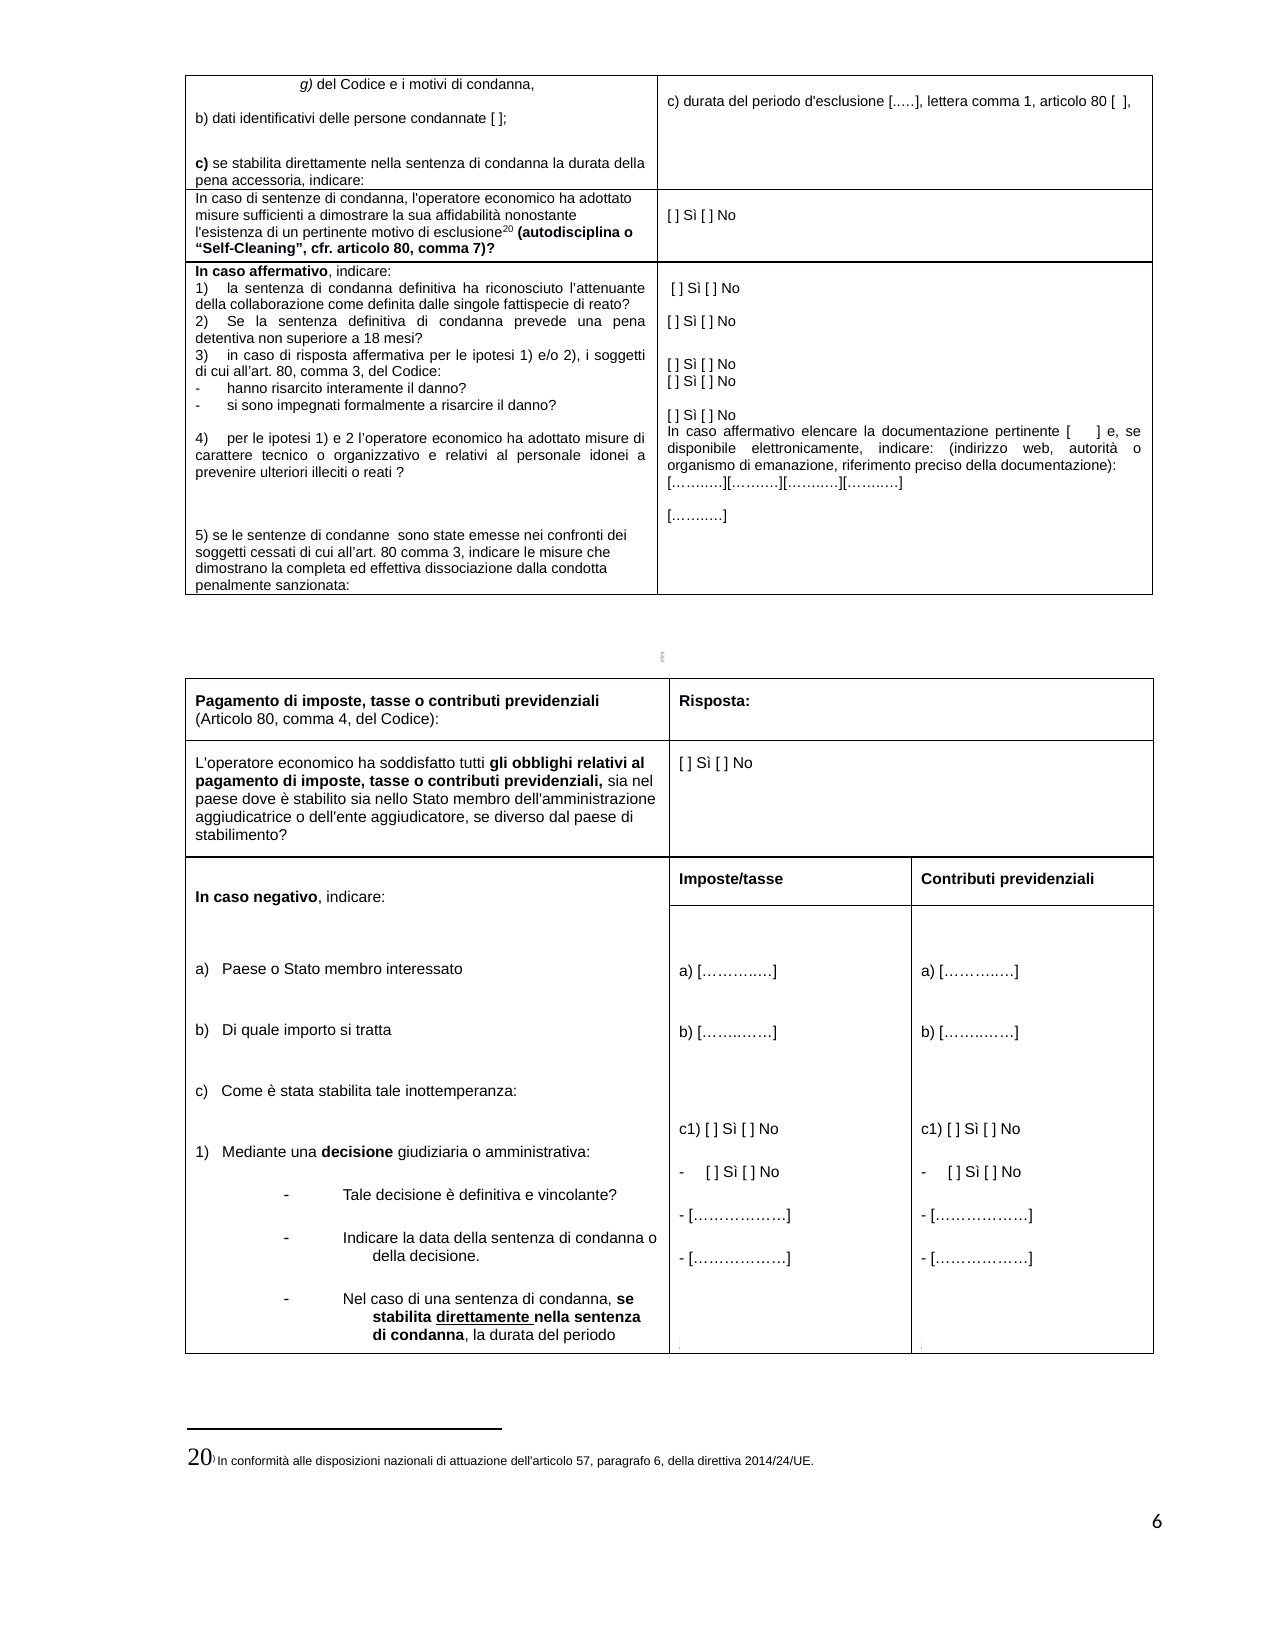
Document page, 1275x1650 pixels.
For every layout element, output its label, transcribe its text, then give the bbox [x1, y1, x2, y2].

table_cell [ ] Sì [ ] No [658, 190, 1152, 261]
table_cell In caso affermativo, indicare: 1) la sentenza di condanna definitiva ha riconosciuto l’attenuante della collaborazione come definita dalle singole fattispecie di reato? 2) Se la sentenza definitiva di condanna prevede una pena detentiva non superiore a 18 mesi? 3) in caso di risposta affermativa per le ipotesi 1) e/o 2), i soggetti di cui all’art. 80, comma 3, del Codice: - hanno risarcito interamente il danno? - si sono impegnati formalmente a risarcire il danno? 4) per le ipotesi 1) e 2 l’operatore economico ha adottato misure di carattere tecnico o organizzativo e relativi al personale idonei a prevenire ulteriori illeciti o reati ? 5) se le sentenze di condanne sono state emesse nei confronti dei soggetti cessati di cui all’art. 80 comma 3, indicare le misure che dimostrano la completa ed effettiva dissociazione dalla condotta penalmente sanzionata: [186, 263, 657, 593]
table_cell g) del Codice e i motivi di condanna, b) dati identificativi delle persone condannate [ ]; c) se stabilita direttamente nella sentenza di condanna la durata della pena accessoria, indicare: [186, 76, 657, 189]
table_cell Contributi previdenziali [912, 858, 1153, 905]
table_cell a) [………..…] b) [……..……] c1) [ ] Sì [ ] No - [ ] Sì [ ] No - [………………] - [………………] c2) [………….…] d) [ ] Sì [ ] No In caso affermativo, fornire informazioni dettagliate: [……] [670, 906, 911, 1353]
table_cell Imposte/tasse [670, 858, 911, 905]
table_cell c) durata del periodo d'esclusione [..…], lettera comma 1, articolo 80 [ ], [658, 76, 1152, 189]
table_cell In caso negativo, indicare: a) Paese o Stato membro interessato b) Di quale importo si tratta c) Come è stata stabilita tale inottemperanza: 1) Mediante una decisione giudiziaria o amministrativa: Tale decisione è definitiva e vincolante? Indicare la data della sentenza di condanna o della decisione. Nel caso di una sentenza di condanna, se stabilita direttamente nella sentenza di condanna, la durata del periodo d'esclusione: 2) In altro modo? Specificare: d) L'operatore economico ha ottemperato od ottempererà ai suoi obblighi, pagando o impegnandosi in modo vincolante a pagare le imposte, le tasse o i contributi previdenziali dovuti, compresi eventuali interessi o multe, avendo effettuato il pagamento o formalizzato l’impegno prima della scadenza del termine per la presentazione della domanda (articolo 80 comma 4, ultimo periodo, del Codice)? [186, 858, 669, 1353]
table_cell a) [………..…] b) [……..……] c1) [ ] Sì [ ] No - [ ] Sì [ ] No - [………………] - [………………] c2) [………….…] d) [ ] Sì [ ] No In caso affermativo, fornire informazioni dettagliate: [……] [912, 906, 1153, 1353]
table_cell [ ] Sì [ ] No [670, 741, 1153, 856]
table_header Pagamento di imposte, tasse o contributi previdenziali (Articolo 80, comma 4, del Codice): [186, 679, 669, 740]
table_cell L'operatore economico ha soddisfatto tutti gli obblighi relativi al pagamento di imposte, tasse o contributi previdenziali, sia nel paese dove è stabilito sia nello Stato membro dell'amministrazione aggiudicatrice o dell'ente aggiudicatore, se diverso dal paese di stabilimento? [186, 741, 669, 856]
table_cell In caso di sentenze di condanna, l'operatore economico ha adottato misure sufficienti a dimostrare la sua affidabilità nonostante l'esistenza di un pertinente motivo di esclusione (autodisciplina o “Self-Cleaning”, cfr. articolo 80, comma 7)? [186, 190, 657, 261]
text B: MOTIVI LEGATI AL PAGAMENTO DI IMPOSTE O CONTRIBUTI PREVIDENZIALI [187, 649, 1137, 666]
table_cell [ ] Sì [ ] No [ ] Sì [ ] No [ ] Sì [ ] No [ ] Sì [ ] No [ ] Sì [ ] No In caso affermativo elencare la documentazione pertinente [ ] e, se disponibile elettronicamente, indicare: (indirizzo web, autorità o organismo di emanazione, riferimento preciso della documentazione): [……..…][…….…][……..…][……..…] [……..…] [658, 263, 1152, 593]
table_header Risposta: [670, 679, 1153, 740]
